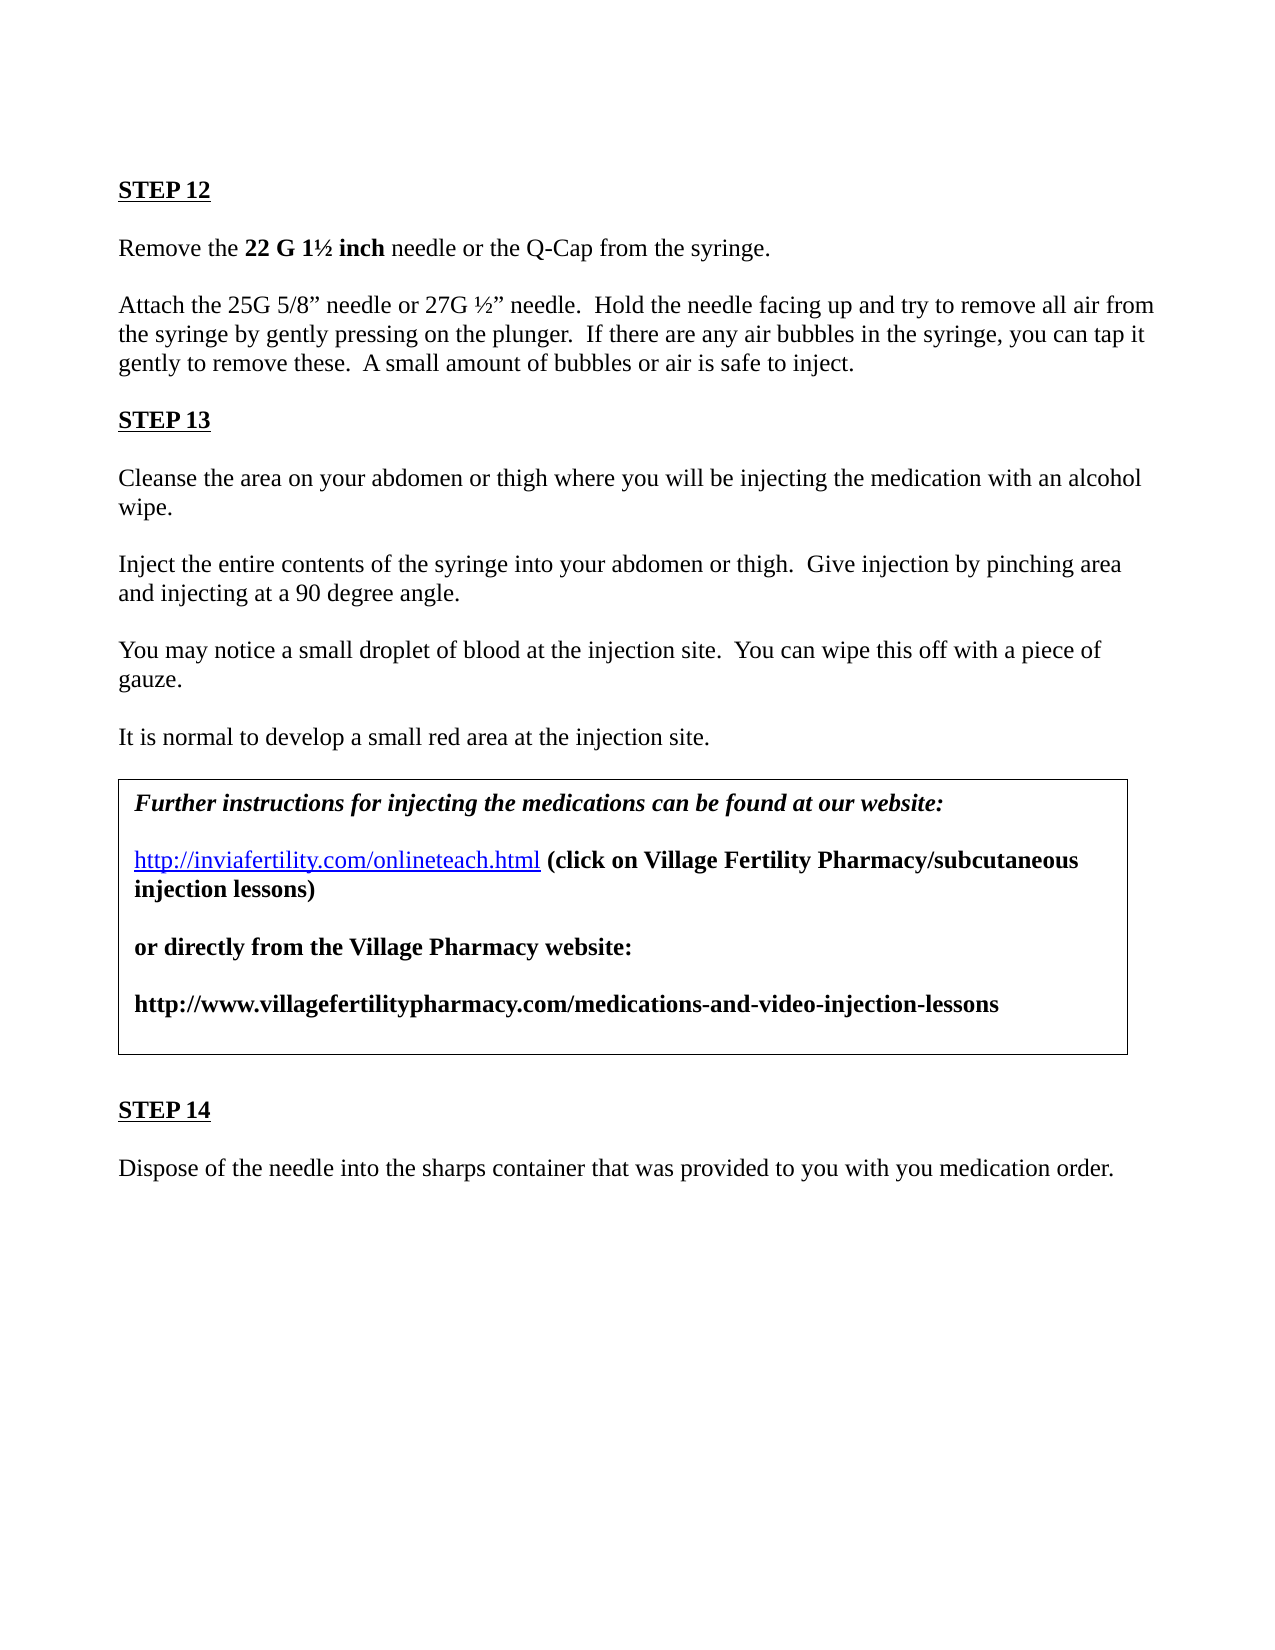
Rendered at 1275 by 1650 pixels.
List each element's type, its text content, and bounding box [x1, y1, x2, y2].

text Attach the 25G 5/8” needle or 27G ½” needle. Hold the needle facing up and try to remove all air from the syringe by gently pressing on the plunger. If there are any air bubbles in the syringe, you can tap it gently to remove these. A small amount of bubbles or air is safe to inject. [118, 291, 1157, 377]
text or directly from the Village Pharmacy website: [134, 932, 1111, 960]
text http://www.villagefertilitypharmacy.com/medications-and-video-injection-lessons [134, 989, 1111, 1018]
text Dispose of the needle into the sharps container that was provided to you with you medication order. [118, 1153, 1157, 1182]
text http://inviafertility.com/onlineteach.html (click on Village Fertility Pharmacy/subcutaneous injection lessons) [134, 845, 1111, 903]
text You may notice a small droplet of blood at the injection site. You can wipe this off with a piece of gauze. [118, 636, 1157, 693]
text Remove the 22 G 1½ inch needle or the Q-Cap from the syringe. [118, 233, 1157, 262]
text [119, 780, 1127, 1054]
text Cleanse the area on your abdomen or thigh where you will be injecting the medication with an alcohol wipe. [118, 463, 1157, 521]
text STEP 14 [118, 1096, 1157, 1124]
text STEP 13 [118, 406, 1157, 434]
text Further instructions for injecting the medications can be found at our website: [134, 788, 1111, 817]
text STEP 12 [118, 176, 1157, 204]
text Inject the entire contents of the syringe into your abdomen or thigh. Give injection by pinching area and injecting at a 90 degree angle. [118, 549, 1157, 607]
text It is normal to develop a small red area at the injection site. [118, 722, 1157, 751]
